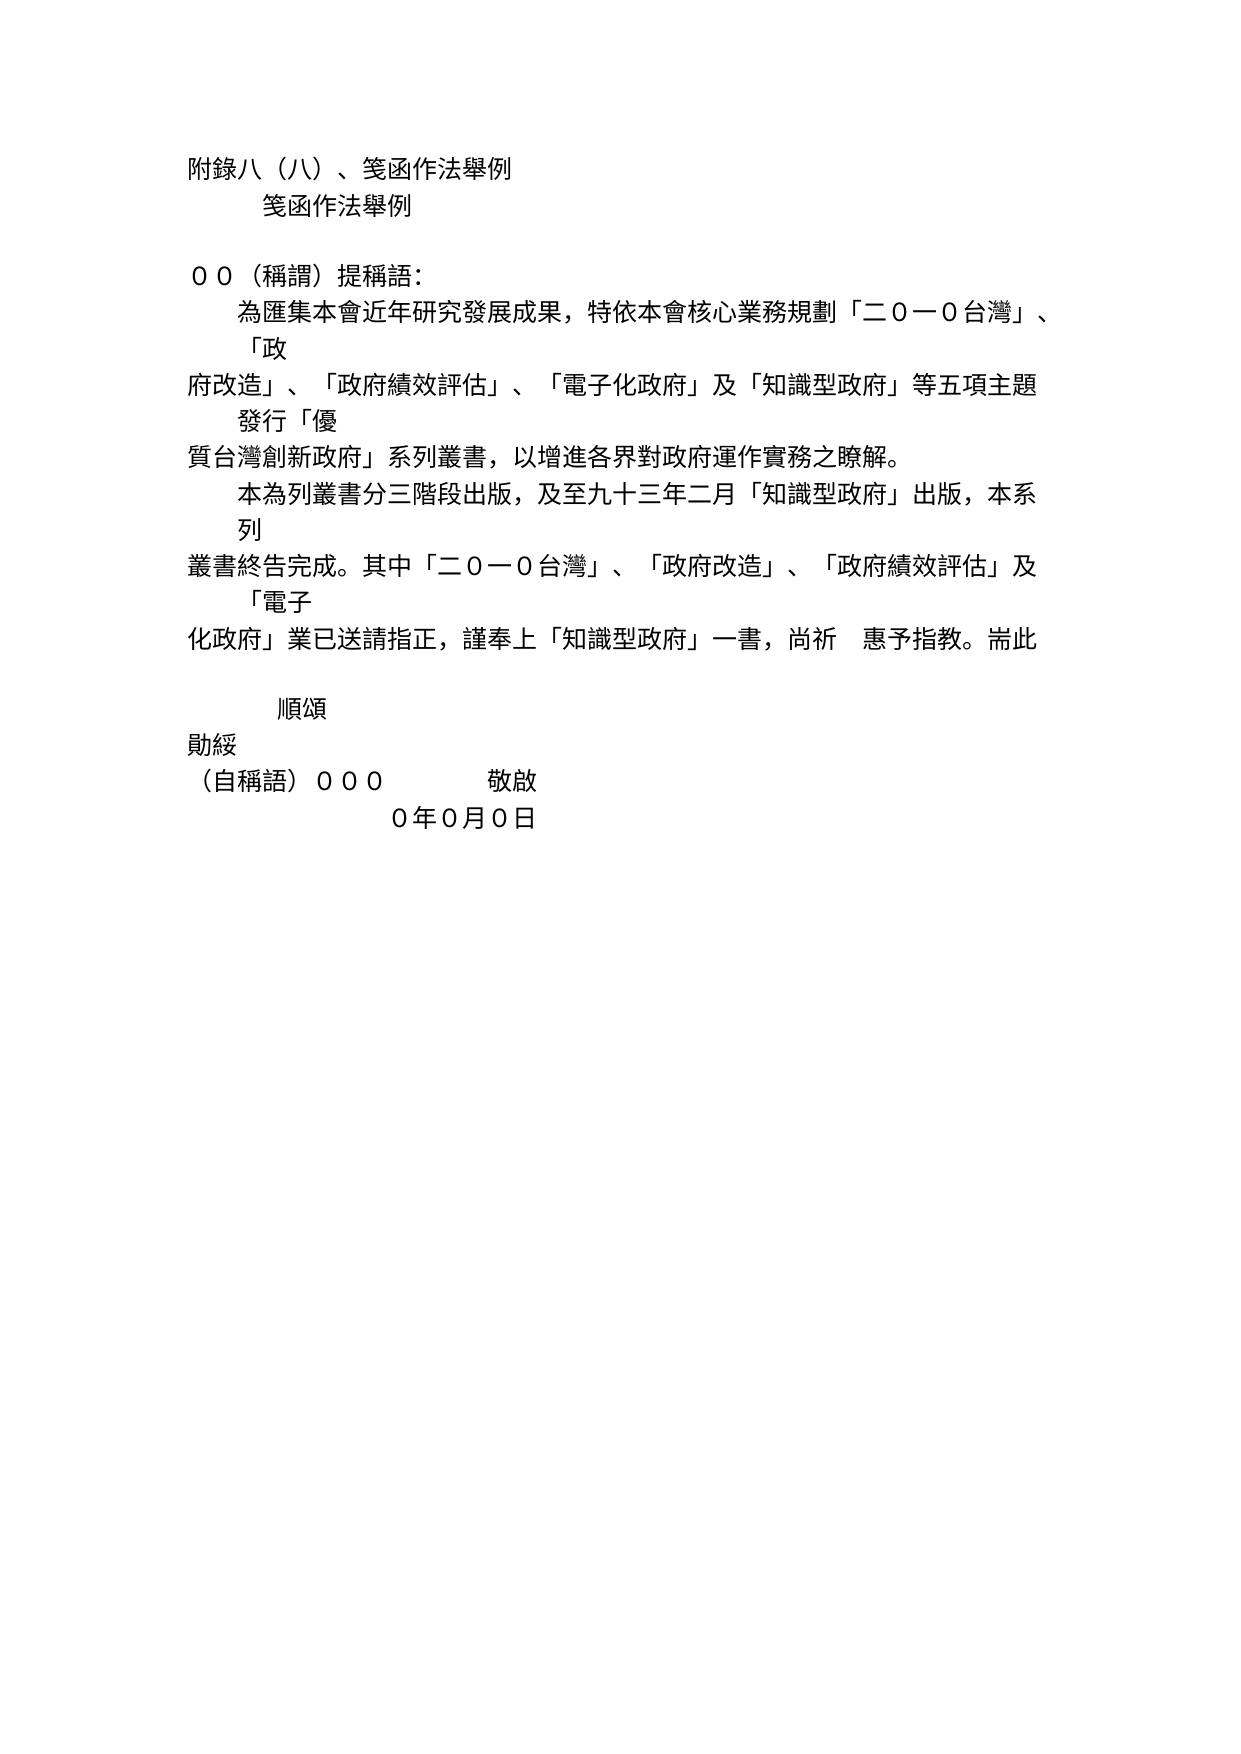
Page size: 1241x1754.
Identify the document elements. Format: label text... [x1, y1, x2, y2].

text 笺函作法舉例 [187, 186, 1053, 222]
text ０年０月０日 [187, 798, 1053, 834]
text 附錄八（八）、笺函作法舉例 [187, 150, 1053, 186]
text （自稱語）０００ 敬啟 [187, 762, 1053, 798]
text 順頌 [187, 689, 1053, 726]
text 化政府」業已送請指正，謹奉上「知識型政府」一書，尚祈 惠予指教。耑此 [187, 619, 1053, 655]
text 質台灣創新政府」系列叢書，以增進各界對政府運作實務之瞭解。 本為列叢書分三階段出版，及至九十三年二月「知識型政府」出版，本系列 [187, 438, 1053, 547]
text ００（稱謂）提稱語： 為匯集本會近年研究發展成果，特依本會核心業務規劃「二０一０台灣」、「政 [187, 257, 1053, 365]
text 勛綏 [187, 726, 1053, 762]
text 府改造」、「政府績效評估」、「電子化政府」及「知識型政府」等五項主題發行「優 [187, 365, 1053, 438]
text 叢書終告完成。其中「二０一０台灣」、「政府改造」、「政府績效評估」及「電子 [187, 547, 1053, 619]
